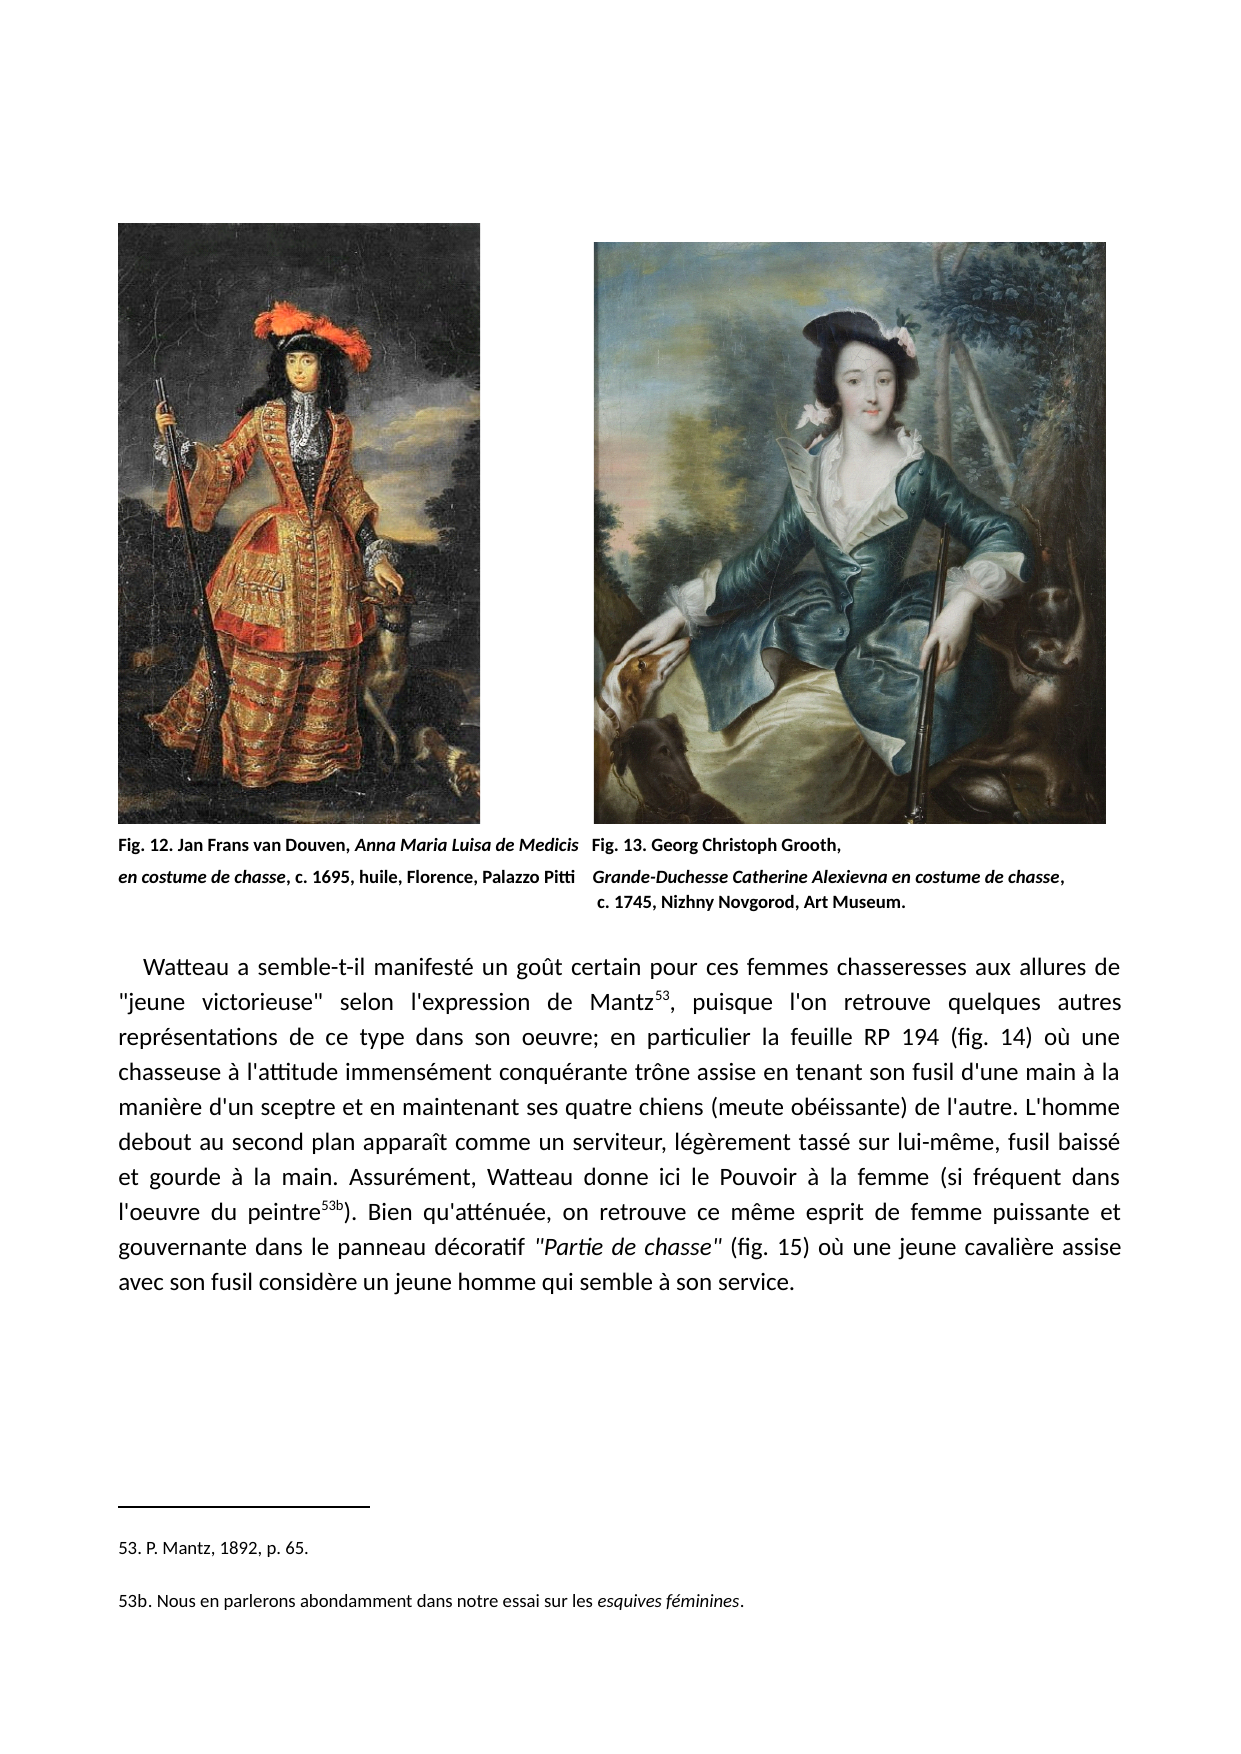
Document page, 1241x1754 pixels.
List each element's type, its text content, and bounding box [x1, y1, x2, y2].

text Watteau a semble-t-il manifesté un goût certain pour ces femmes chasseresses aux allures de "jeune victorieuse" selon l'expression de Mantz, puisque l'on retrouve quelques autres représentations de ce type dans son oeuvre; en particulier la feuille RP 194 (fig. 14) où une chasseuse à l'attitude immensément conquérante trône assise en tenant son fusil d'une main à la manière d'un sceptre et en maintenant ses quatre chiens (meute obéissante) de l'autre. L'homme debout au second plan apparaît comme un serviteur, légèrement tassé sur lui-même, fusil baissé et gourde à la main. Assurément, Watteau donne ici le Pouvoir à la femme (si fréquent dans l'oeuvre du peintre). Bien qu'atténuée, on retrouve ce même esprit de femme puissante et gouvernante dans le panneau décoratif "Partie de chasse" (fig. 15) où une jeune cavalière assise avec son fusil considère un jeune homme qui semble à son service. [118, 951, 1122, 1297]
text c. 1745, Nizhny Novgorod, Art Museum. [118, 890, 1122, 913]
text . Nous en parlerons abondamment dans notre essai sur les esquives féminines. [118, 1589, 1122, 1612]
text . P. Mantz, 1892, p. 65. [118, 1536, 1122, 1559]
text Fig. 12. Jan Frans van Douven, Anna Maria Luisa de Medicis Fig. 13. Georg Christoph Grooth, [118, 833, 1122, 856]
text en costume de chasse, c. 1695, huile, Florence, Palazzo Pitti Grande-Duchesse Catherine Alexievna en costume de chasse, [118, 859, 1122, 890]
